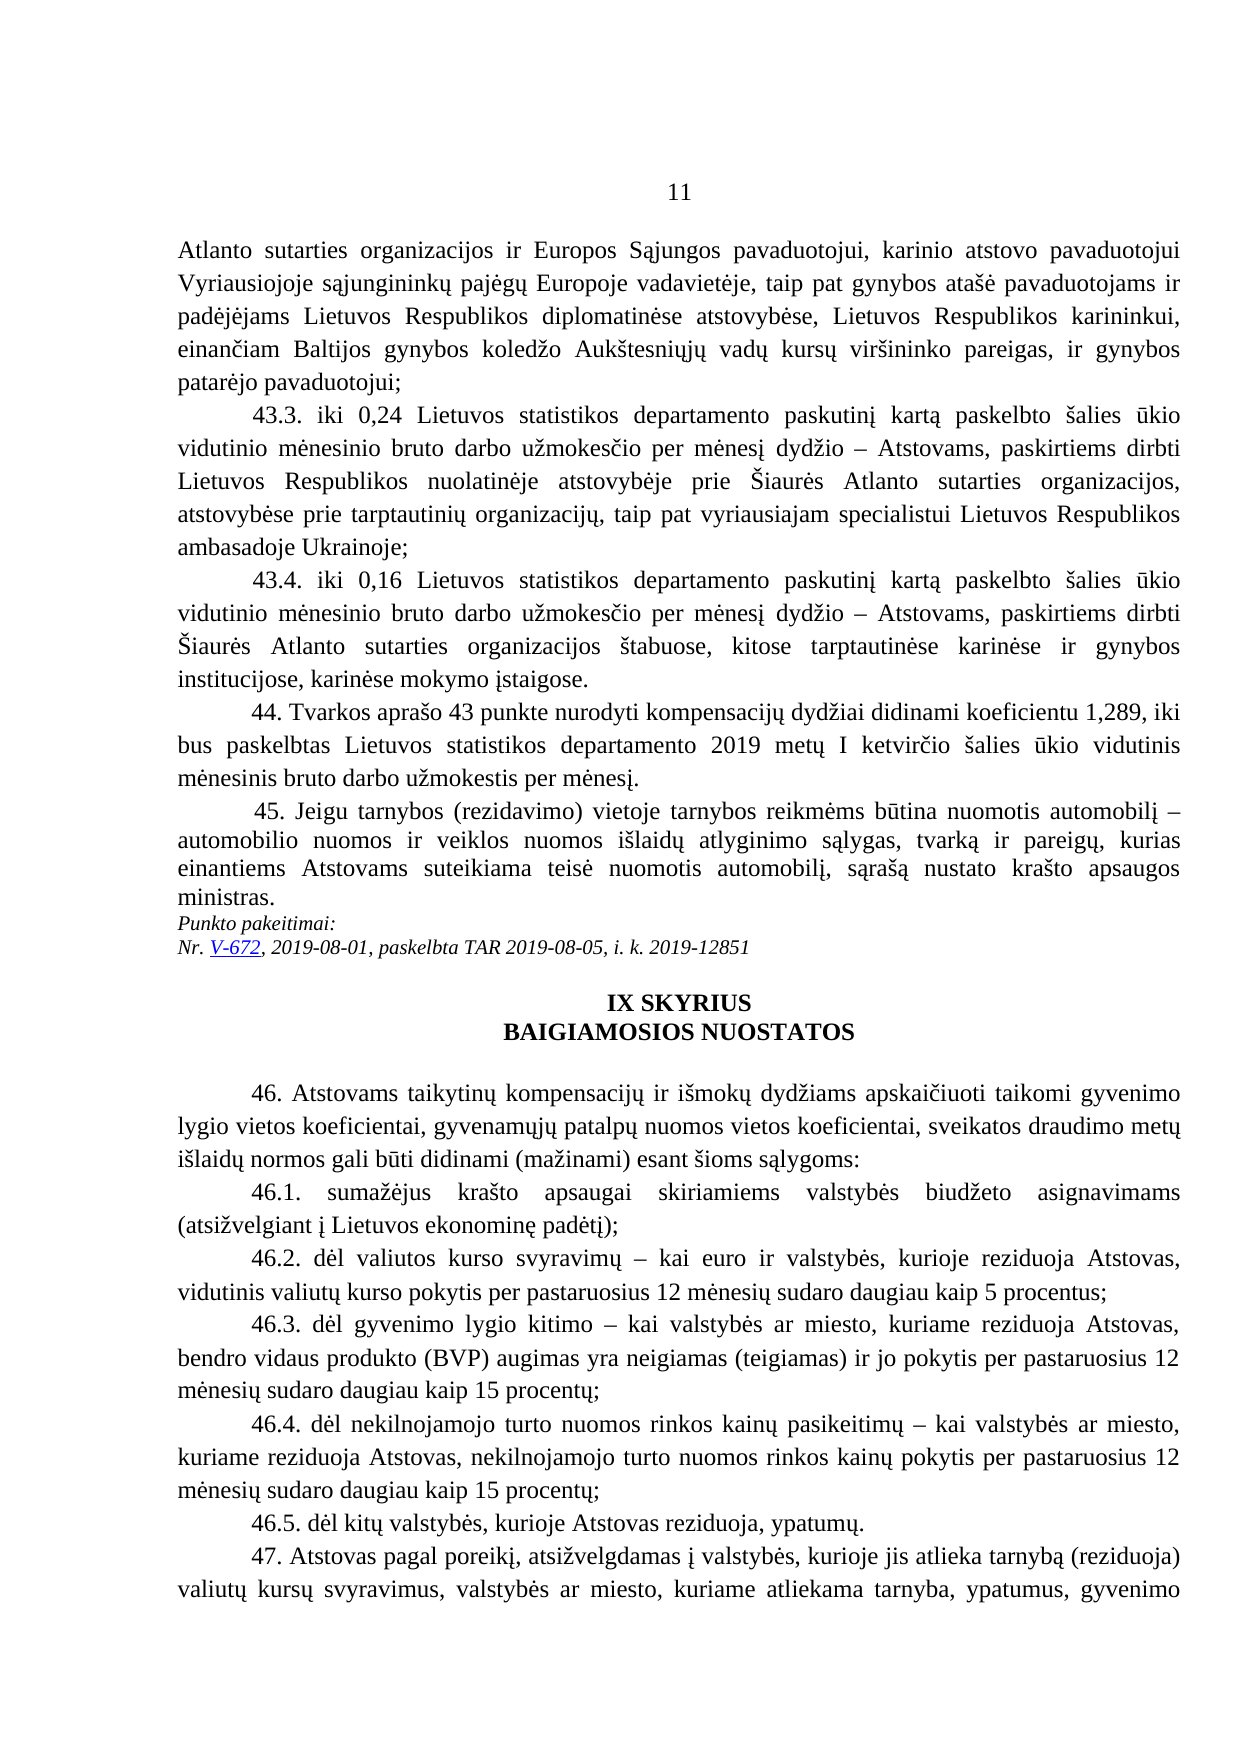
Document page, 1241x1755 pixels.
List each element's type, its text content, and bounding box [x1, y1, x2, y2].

text 46.2. dėl valiutos kurso svyravimų – kai euro ir valstybės, kurioje reziduoja Atstovas, vidutinis valiutų kurso pokytis per pastaruosius 12 mėnesių sudaro daugiau kaip 5 procentus; [177, 1243, 1181, 1305]
text 44. Tvarkos aprašo 43 punkte nurodyti kompensacijų dydžiai didinami koeficientu 1,289, iki bus paskelbtas Lietuvos statistikos departamento 2019 metų I ketvirčio šalies ūkio vidutinis mėnesinis bruto darbo užmokestis per mėnesį. [177, 697, 1181, 792]
text Atlanto sutarties organizacijos ir Europos Sąjungos pavaduotojui, karinio atstovo pavaduotojui Vyriausiojoje sąjungininkų pajėgų Europoje vadavietėje, taip pat gynybos atašė pavaduotojams ir padėjėjams Lietuvos Respublikos diplomatinėse atstovybėse, Lietuvos Respublikos karininkui, einančiam Baltijos gynybos koledžo Aukštesniųjų vadų kursų viršininko pareigas, ir gynybos patarėjo pavaduotojui; [177, 235, 1181, 396]
text BAIGIAMOSIOS NUOSTATOS [177, 1017, 1181, 1045]
text 46.3. dėl gyvenimo lygio kitimo – kai valstybės ar miesto, kuriame reziduoja Atstovas, bendro vidaus produkto (BVP) augimas yra neigiamas (teigiamas) ir jo pokytis per pastaruosius 12 mėnesių sudaro daugiau kaip 15 procentų; [177, 1309, 1181, 1404]
text Nr. V-672, 2019-08-01, paskelbta TAR 2019-08-05, i. k. 2019-12851 [177, 935, 1181, 959]
text 43.4. iki 0,16 Lietuvos statistikos departamento paskutinį kartą paskelbto šalies ūkio vidutinio mėnesinio bruto darbo užmokesčio per mėnesį dydžio – Atstovams, paskirtiems dirbti Šiaurės Atlanto sutarties organizacijos štabuose, kitose tarptautinėse karinėse ir gynybos institucijose, karinėse mokymo įstaigose. [177, 565, 1181, 693]
text 46.5. dėl kitų valstybės, kurioje Atstovas reziduoja, ypatumų. [177, 1508, 1181, 1536]
text IX SKYRIUS [177, 988, 1181, 1017]
text 46. Atstovams taikytinų kompensacijų ir išmokų dydžiams apskaičiuoti taikomi gyvenimo lygio vietos koeficientai, gyvenamųjų patalpų nuomos vietos koeficientai, sveikatos draudimo metų išlaidų normos gali būti didinami (mažinami) esant šioms sąlygoms: [177, 1078, 1181, 1173]
text 45. Jeigu tarnybos (rezidavimo) vietoje tarnybos reikmėms būtina nuomotis automobilį – automobilio nuomos ir veiklos nuomos išlaidų atlyginimo sąlygas, tvarką ir pareigų, kurias einantiems Atstovams suteikiama teisė nuomotis automobilį, sąrašą nustato krašto apsaugos ministras. [177, 796, 1181, 911]
text Punkto pakeitimai: [177, 911, 1181, 935]
text 46.4. dėl nekilnojamojo turto nuomos rinkos kainų pasikeitimų – kai valstybės ar miesto, kuriame reziduoja Atstovas, nekilnojamojo turto nuomos rinkos kainų pokytis per pastaruosius 12 mėnesių sudaro daugiau kaip 15 procentų; [177, 1409, 1181, 1503]
text 47. Atstovas pagal poreikį, atsižvelgdamas į valstybės, kurioje jis atlieka tarnybą (reziduoja) valiutų kursų svyravimus, valstybės ar miesto, kuriame atliekama tarnyba, ypatumus, gyvenimo [177, 1541, 1181, 1602]
text 46.1. sumažėjus krašto apsaugai skiriamiems valstybės biudžeto asignavimams (atsižvelgiant į Lietuvos ekonominę padėtį); [177, 1177, 1181, 1239]
text 43.3. iki 0,24 Lietuvos statistikos departamento paskutinį kartą paskelbto šalies ūkio vidutinio mėnesinio bruto darbo užmokesčio per mėnesį dydžio – Atstovams, paskirtiems dirbti Lietuvos Respublikos nuolatinėje atstovybėje prie Šiaurės Atlanto sutarties organizacijos, atstovybėse prie tarptautinių organizacijų, taip pat vyriausiajam specialistui Lietuvos Respublikos ambasadoje Ukrainoje; [177, 400, 1181, 561]
